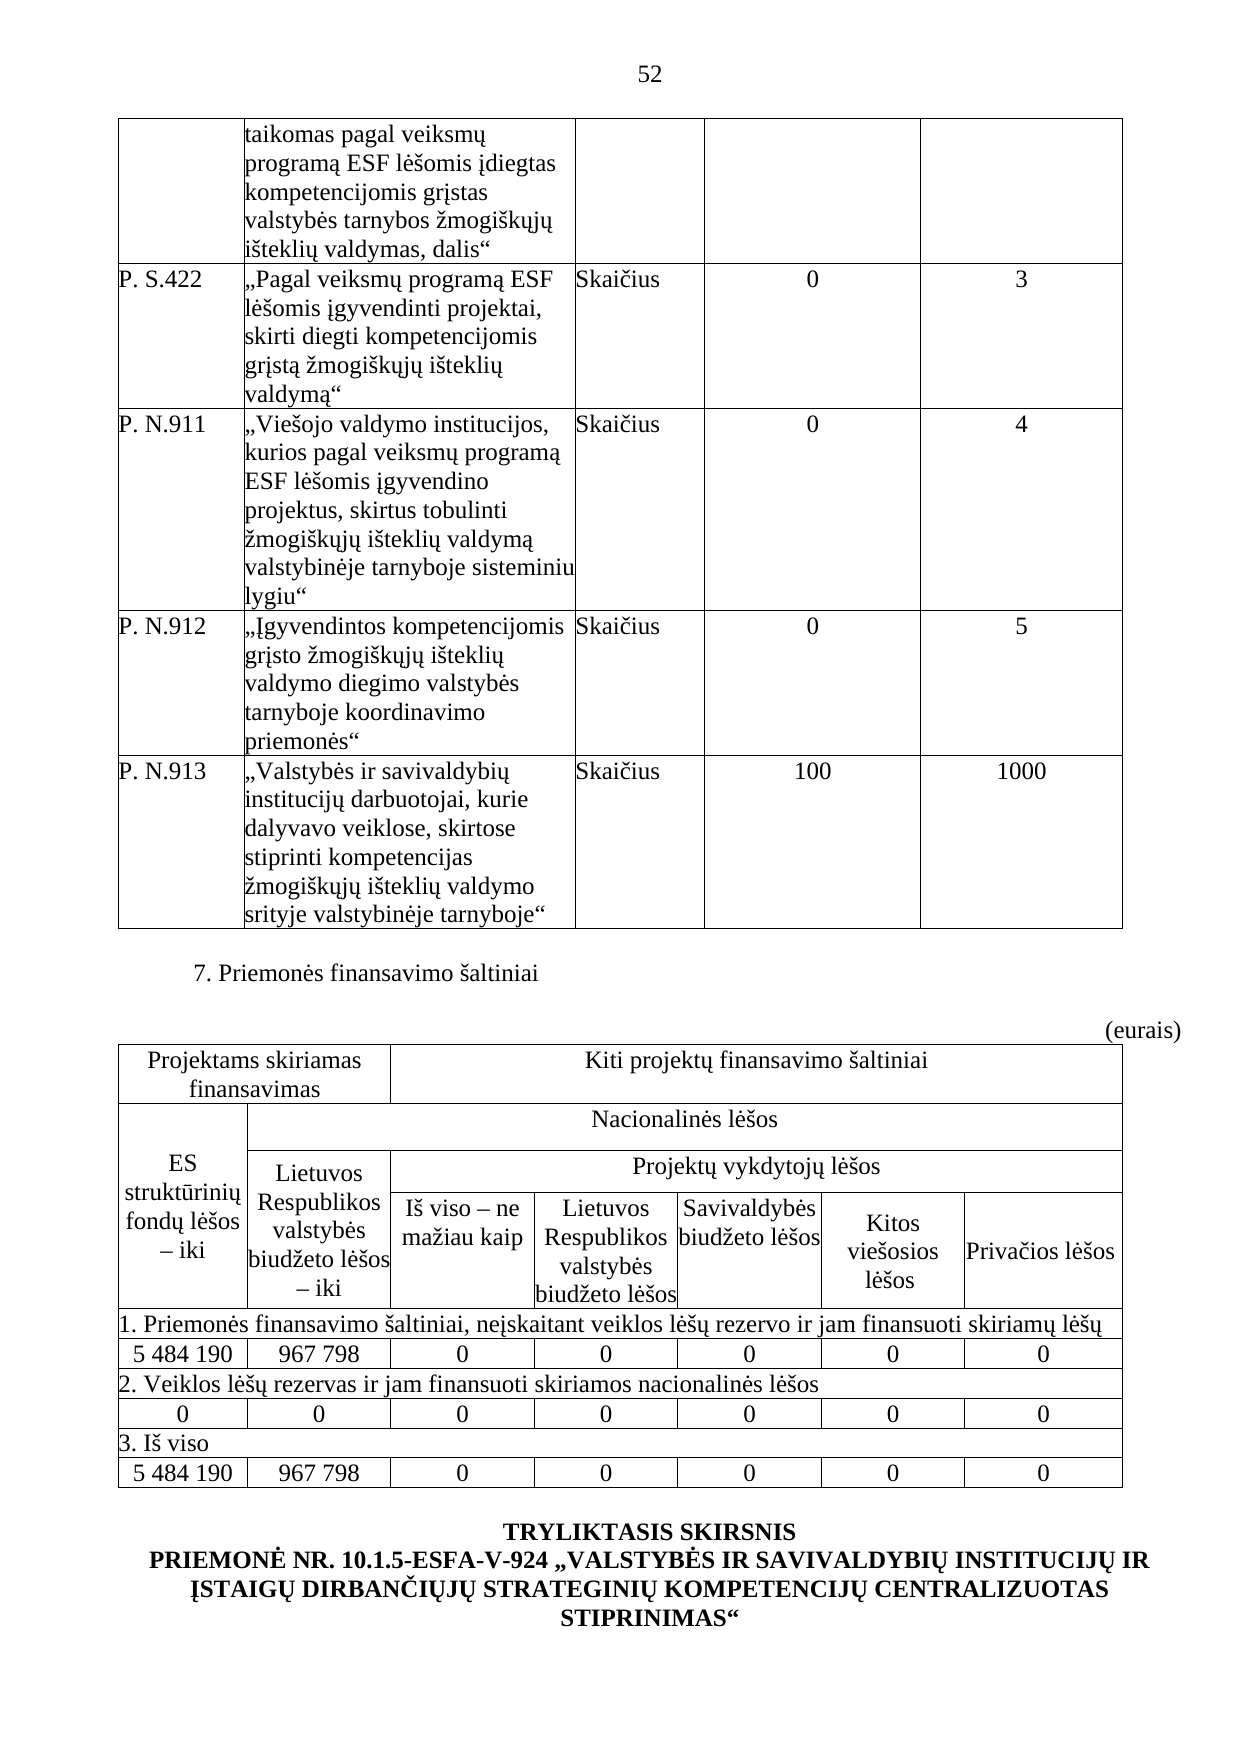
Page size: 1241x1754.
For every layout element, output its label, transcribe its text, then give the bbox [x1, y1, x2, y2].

table_cell „Įgyvendintos kompetencijomis grįsto žmogiškųjų išteklių valdymo diegimo valstybės tarnyboje koordinavimo priemonės“ [245, 611, 575, 755]
text (eurais) [118, 1016, 1181, 1044]
table_cell Skaičius [576, 409, 704, 610]
table_cell 0 [248, 1399, 390, 1427]
table_cell 1. Priemonės finansavimo šaltiniai, neįskaitant veiklos lėšų rezervo ir jam finansuoti skiriamų lėšų [119, 1309, 1122, 1338]
table_cell P. N.912 [119, 611, 244, 755]
table_cell [119, 119, 244, 263]
table_cell Privačios lėšos [965, 1193, 1122, 1308]
table_header Projektams skiriamas finansavimas [119, 1045, 390, 1103]
table_cell 967 798 [248, 1458, 390, 1487]
table_cell Kitos viešosios lėšos [822, 1193, 964, 1308]
table_cell 3 [921, 264, 1122, 408]
table_cell 100 [705, 756, 920, 928]
table_cell 0 [965, 1399, 1122, 1427]
table_cell 0 [678, 1399, 821, 1427]
table_cell 0 [822, 1339, 964, 1368]
table_cell 0 [965, 1339, 1122, 1368]
table_cell „Valstybės ir savivaldybių institucijų darbuotojai, kurie dalyvavo veiklose, skirtose stiprinti kompetencijas žmogiškųjų išteklių valdymo srityje valstybinėje tarnyboje“ [245, 756, 575, 928]
table_cell 5 484 190 [119, 1458, 247, 1487]
table_cell taikomas pagal veiksmų programą ESF lėšomis įdiegtas kompetencijomis grįstas valstybės tarnybos žmogiškųjų išteklių valdymas, dalis“ [245, 119, 575, 263]
table_cell Skaičius [576, 611, 704, 755]
table_cell Savivaldybės biudžeto lėšos [678, 1193, 821, 1308]
table_cell Lietuvos Respublikos valstybės biudžeto lėšos – iki [248, 1151, 390, 1308]
table_cell Lietuvos Respublikos valstybės biudžeto lėšos [535, 1193, 677, 1308]
table_cell Iš viso – ne mažiau kaip [391, 1193, 534, 1308]
table_cell 2. Veiklos lėšų rezervas ir jam finansuoti skiriamos nacionalinės lėšos [119, 1369, 1122, 1398]
table_cell 0 [678, 1339, 821, 1368]
table_cell 0 [705, 264, 920, 408]
table_cell 1000 [921, 756, 1122, 928]
table_cell Projektų vykdytojų lėšos [391, 1151, 1122, 1192]
table_cell 0 [822, 1458, 964, 1487]
table_cell 0 [705, 409, 920, 610]
table_cell 0 [119, 1399, 247, 1427]
table_cell 967 798 [248, 1339, 390, 1368]
table_cell Skaičius [576, 756, 704, 928]
table_cell P. S.422 [119, 264, 244, 408]
table_cell P. N.913 [119, 756, 244, 928]
table_cell 0 [822, 1399, 964, 1427]
table_cell 5 [921, 611, 1122, 755]
table_cell 0 [678, 1458, 821, 1487]
table_cell 0 [535, 1458, 677, 1487]
table_cell 5 484 190 [119, 1339, 247, 1368]
table_cell [921, 119, 1122, 263]
table_header Kiti projektų finansavimo šaltiniai [391, 1045, 1122, 1103]
table_cell ES struktūrinių fondų lėšos – iki [119, 1104, 247, 1308]
table_cell „Viešojo valdymo institucijos, kurios pagal veiksmų programą ESF lėšomis įgyvendino projektus, skirtus tobulinti žmogiškųjų išteklių valdymą valstybinėje tarnyboje sisteminiu lygiu“ [245, 409, 575, 610]
table_cell [576, 119, 704, 263]
table_cell 0 [965, 1458, 1122, 1487]
table_cell 4 [921, 409, 1122, 610]
table_cell 0 [535, 1399, 677, 1427]
table_cell 0 [391, 1339, 534, 1368]
table_cell [705, 119, 920, 263]
table_cell 0 [391, 1399, 534, 1427]
table_cell 0 [391, 1458, 534, 1487]
table_cell Skaičius [576, 264, 704, 408]
table_cell 0 [535, 1339, 677, 1368]
text PRIEMONĖ NR. 10.1.5-ESFA-V-924 „VALSTYBĖS IR SAVIVALDYBIŲ INSTITUCIJŲ IR ĮSTAIGŲ DIRBANČIŲJŲ STRATEGINIŲ KOMPETENCIJŲ CENTRALIZUOTAS STIPRINIMAS“ [118, 1546, 1181, 1632]
table_cell 3. Iš viso [119, 1429, 1122, 1457]
table_cell 0 [705, 611, 920, 755]
table_cell P. N.911 [119, 409, 244, 610]
text 7. Priemonės finansavimo šaltiniai [118, 958, 1181, 987]
table_cell „Pagal veiksmų programą ESF lėšomis įgyvendinti projektai, skirti diegti kompetencijomis grįstą žmogiškųjų išteklių valdymą“ [245, 264, 575, 408]
table_cell Nacionalinės lėšos [248, 1104, 1122, 1150]
text TRYLIKTASIS SKIRSNIS [118, 1517, 1181, 1546]
